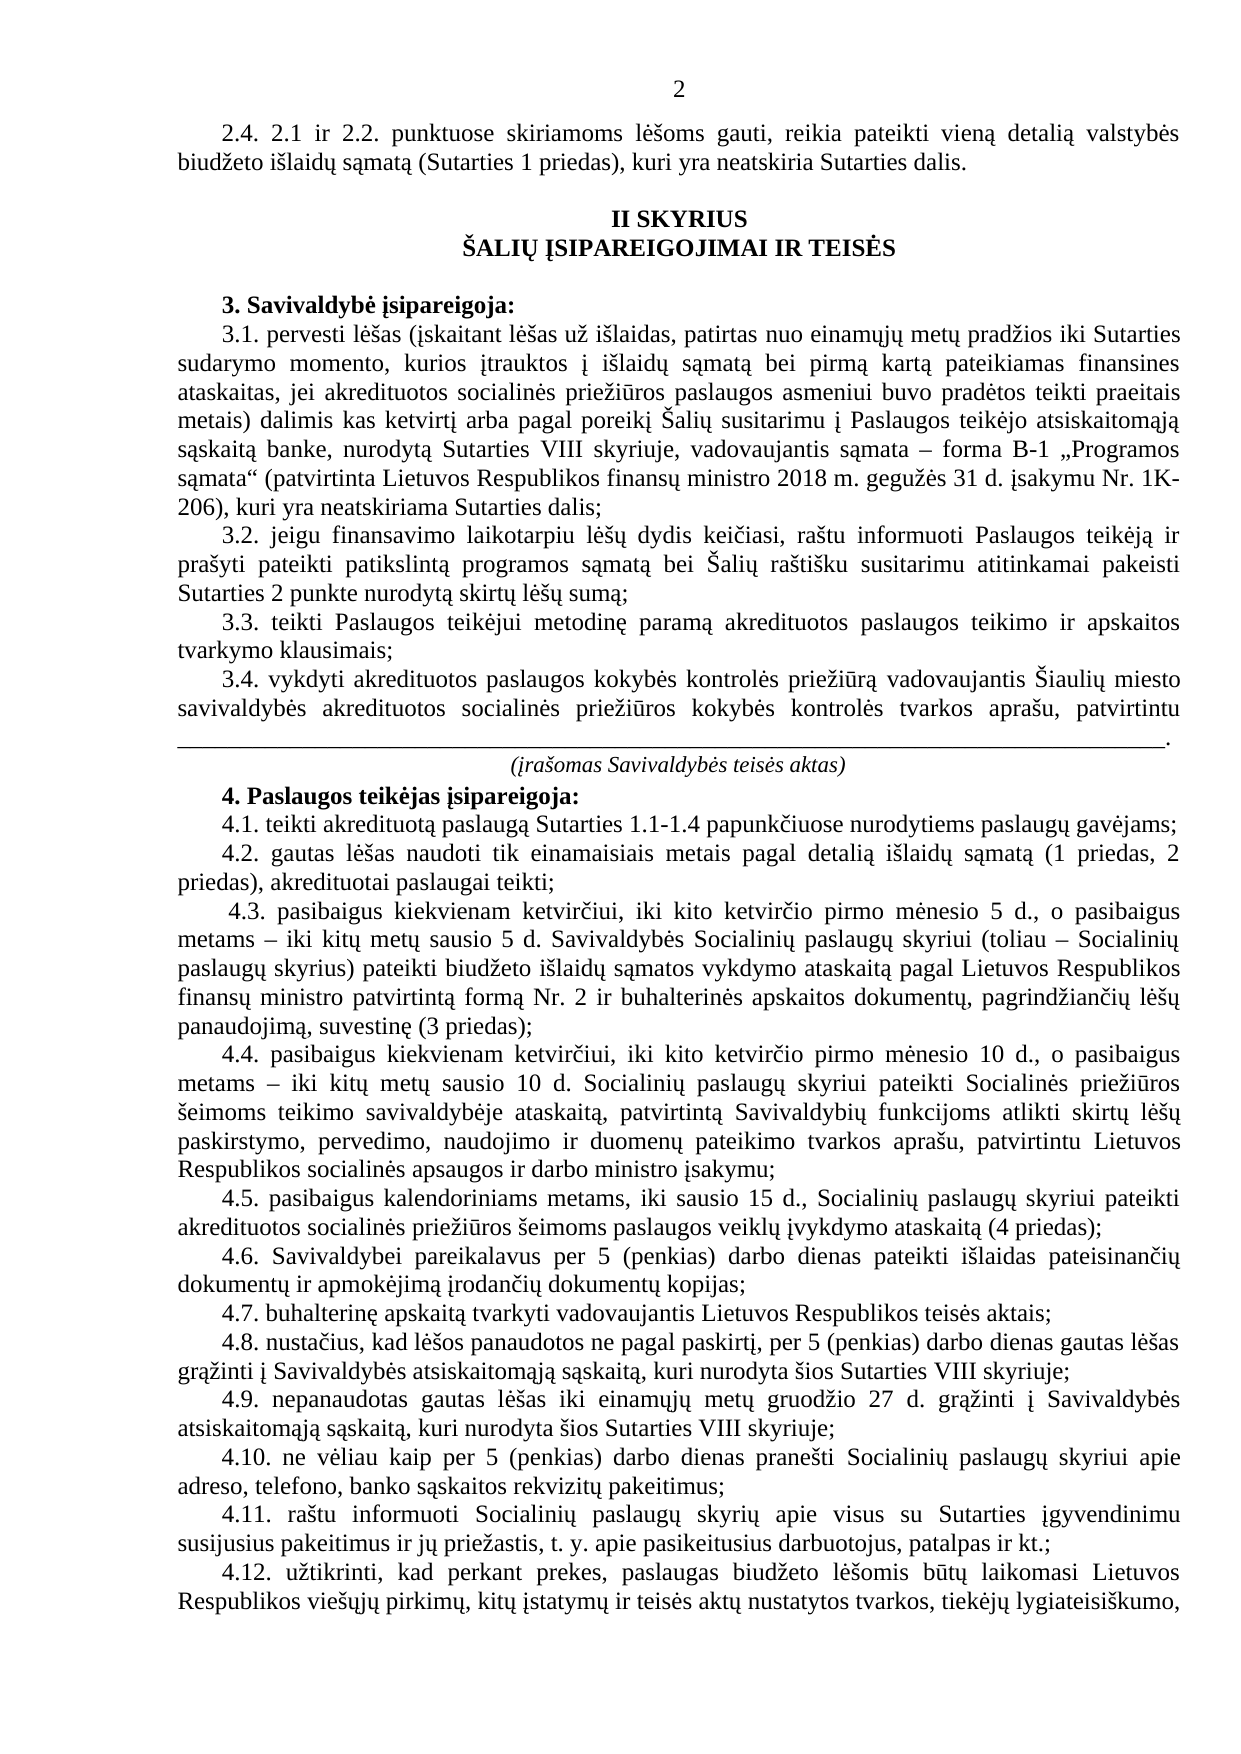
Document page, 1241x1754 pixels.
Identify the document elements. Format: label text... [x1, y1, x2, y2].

text 3.4. vykdyti akredituotos paslaugos kokybės kontrolės priežiūrą vadovaujantis Šiaulių miesto savivaldybės akredituotos socialinės priežiūros kokybės kontrolės tvarkos aprašu, patvirtintu _______________________________________________________________________________. [177, 664, 1181, 751]
text ŠALIŲ ĮSIPAREIGOJIMAI IR TEISĖS [177, 233, 1181, 262]
text 4.4. pasibaigus kiekvienam ketvirčiui, iki kito ketvirčio pirmo mėnesio 10 d., o pasibaigus metams – iki kitų metų sausio 10 d. Socialinių paslaugų skyriui pateikti Socialinės priežiūros šeimoms teikimo savivaldybėje ataskaitą, patvirtintą Savivaldybių funkcijoms atlikti skirtų lėšų paskirstymo, pervedimo, naudojimo ir duomenų pateikimo tvarkos aprašu, patvirtintu Lietuvos Respublikos socialinės apsaugos ir darbo ministro įsakymu; [177, 1039, 1181, 1183]
text 4.11. raštu informuoti Socialinių paslaugų skyrių apie visus su Sutarties įgyvendinimu susijusius pakeitimus ir jų priežastis, t. y. apie pasikeitusius darbuotojus, patalpas ir kt.; [177, 1499, 1181, 1557]
text 4.9. nepanaudotas gautas lėšas iki einamųjų metų gruodžio 27 d. grąžinti į Savivaldybės atsiskaitomąją sąskaitą, kuri nurodyta šios Sutarties VIII skyriuje; [177, 1384, 1181, 1442]
text 4.2. gautas lėšas naudoti tik einamaisiais metais pagal detalią išlaidų sąmatą (1 priedas, 2 priedas), akredituotai paslaugai teikti; [177, 838, 1181, 896]
text 4.6. Savivaldybei pareikalavus per 5 (penkias) darbo dienas pateikti išlaidas pateisinančių dokumentų ir apmokėjimą įrodančių dokumentų kopijas; [177, 1241, 1181, 1298]
text 4.10. ne vėliau kaip per 5 (penkias) darbo dienas pranešti Socialinių paslaugų skyriui apie adreso, telefono, banko sąskaitos rekvizitų pakeitimus; [177, 1442, 1181, 1499]
text 4.1. teikti akredituotą paslaugą Sutarties 1.1-1.4 papunkčiuose nurodytiems paslaugų gavėjams; [177, 809, 1181, 838]
text 4.3. pasibaigus kiekvienam ketvirčiui, iki kito ketvirčio pirmo mėnesio 5 d., o pasibaigus metams – iki kitų metų sausio 5 d. Savivaldybės Socialinių paslaugų skyriui (toliau – Socialinių paslaugų skyrius) pateikti biudžeto išlaidų sąmatos vykdymo ataskaitą pagal Lietuvos Respublikos finansų ministro patvirtintą formą Nr. 2 ir buhalterinės apskaitos dokumentų, pagrindžiančių lėšų panaudojimą, suvestinę (3 priedas); [177, 896, 1181, 1039]
text 3. Savivaldybė įsipareigoja: [177, 291, 1181, 319]
text 4.7. buhalterinę apskaitą tvarkyti vadovaujantis Lietuvos Respublikos teisės aktais; [177, 1298, 1181, 1327]
text 4. Paslaugos teikėjas įsipareigoja: [177, 781, 1181, 809]
text 3.1. pervesti lėšas (įskaitant lėšas už išlaidas, patirtas nuo einamųjų metų pradžios iki Sutarties sudarymo momento, kurios įtrauktos į išlaidų sąmatą bei pirmą kartą pateikiamas finansines ataskaitas, jei akredituotos socialinės priežiūros paslaugos asmeniui buvo pradėtos teikti praeitais metais) dalimis kas ketvirtį arba pagal poreikį Šalių susitarimu į Paslaugos teikėjo atsiskaitomąją sąskaitą banke, nurodytą Sutarties VIII skyriuje, vadovaujantis sąmata – forma B-1 „Programos sąmata“ (patvirtinta Lietuvos Respublikos finansų ministro 2018 m. gegužės 31 d. įsakymu Nr. 1K-206), kuri yra neatskiriama Sutarties dalis; [177, 319, 1181, 521]
text 4.8. nustačius, kad lėšos panaudotos ne pagal paskirtį, per 5 (penkias) darbo dienas gautas lėšas grąžinti į Savivaldybės atsiskaitomąją sąskaitą, kuri nurodyta šios Sutarties VIII skyriuje; [177, 1327, 1181, 1384]
text 2.4. 2.1 ir 2.2. punktuose skiriamoms lėšoms gauti, reikia pateikti vieną detalią valstybės biudžeto išlaidų sąmatą (Sutarties 1 priedas), kuri yra neatskiria Sutarties dalis. [177, 118, 1181, 176]
text 3.3. teikti Paslaugos teikėjui metodinę paramą akredituotos paslaugos teikimo ir apskaitos tvarkymo klausimais; [177, 607, 1181, 664]
text II SKYRIUS [177, 204, 1181, 233]
text (įrašomas Savivaldybės teisės aktas) [177, 751, 1181, 777]
text 4.5. pasibaigus kalendoriniams metams, iki sausio 15 d., Socialinių paslaugų skyriui pateikti akredituotos socialinės priežiūros šeimoms paslaugos veiklų įvykdymo ataskaitą (4 priedas); [177, 1183, 1181, 1241]
text 4.12. užtikrinti, kad perkant prekes, paslaugas biudžeto lėšomis būtų laikomasi Lietuvos Respublikos viešųjų pirkimų, kitų įstatymų ir teisės aktų nustatytos tvarkos, tiekėjų lygiateisiškumo, [177, 1557, 1181, 1614]
text 3.2. jeigu finansavimo laikotarpiu lėšų dydis keičiasi, raštu informuoti Paslaugos teikėją ir prašyti pateikti patikslintą programos sąmatą bei Šalių raštišku susitarimu atitinkamai pakeisti Sutarties 2 punkte nurodytą skirtų lėšų sumą; [177, 521, 1181, 607]
